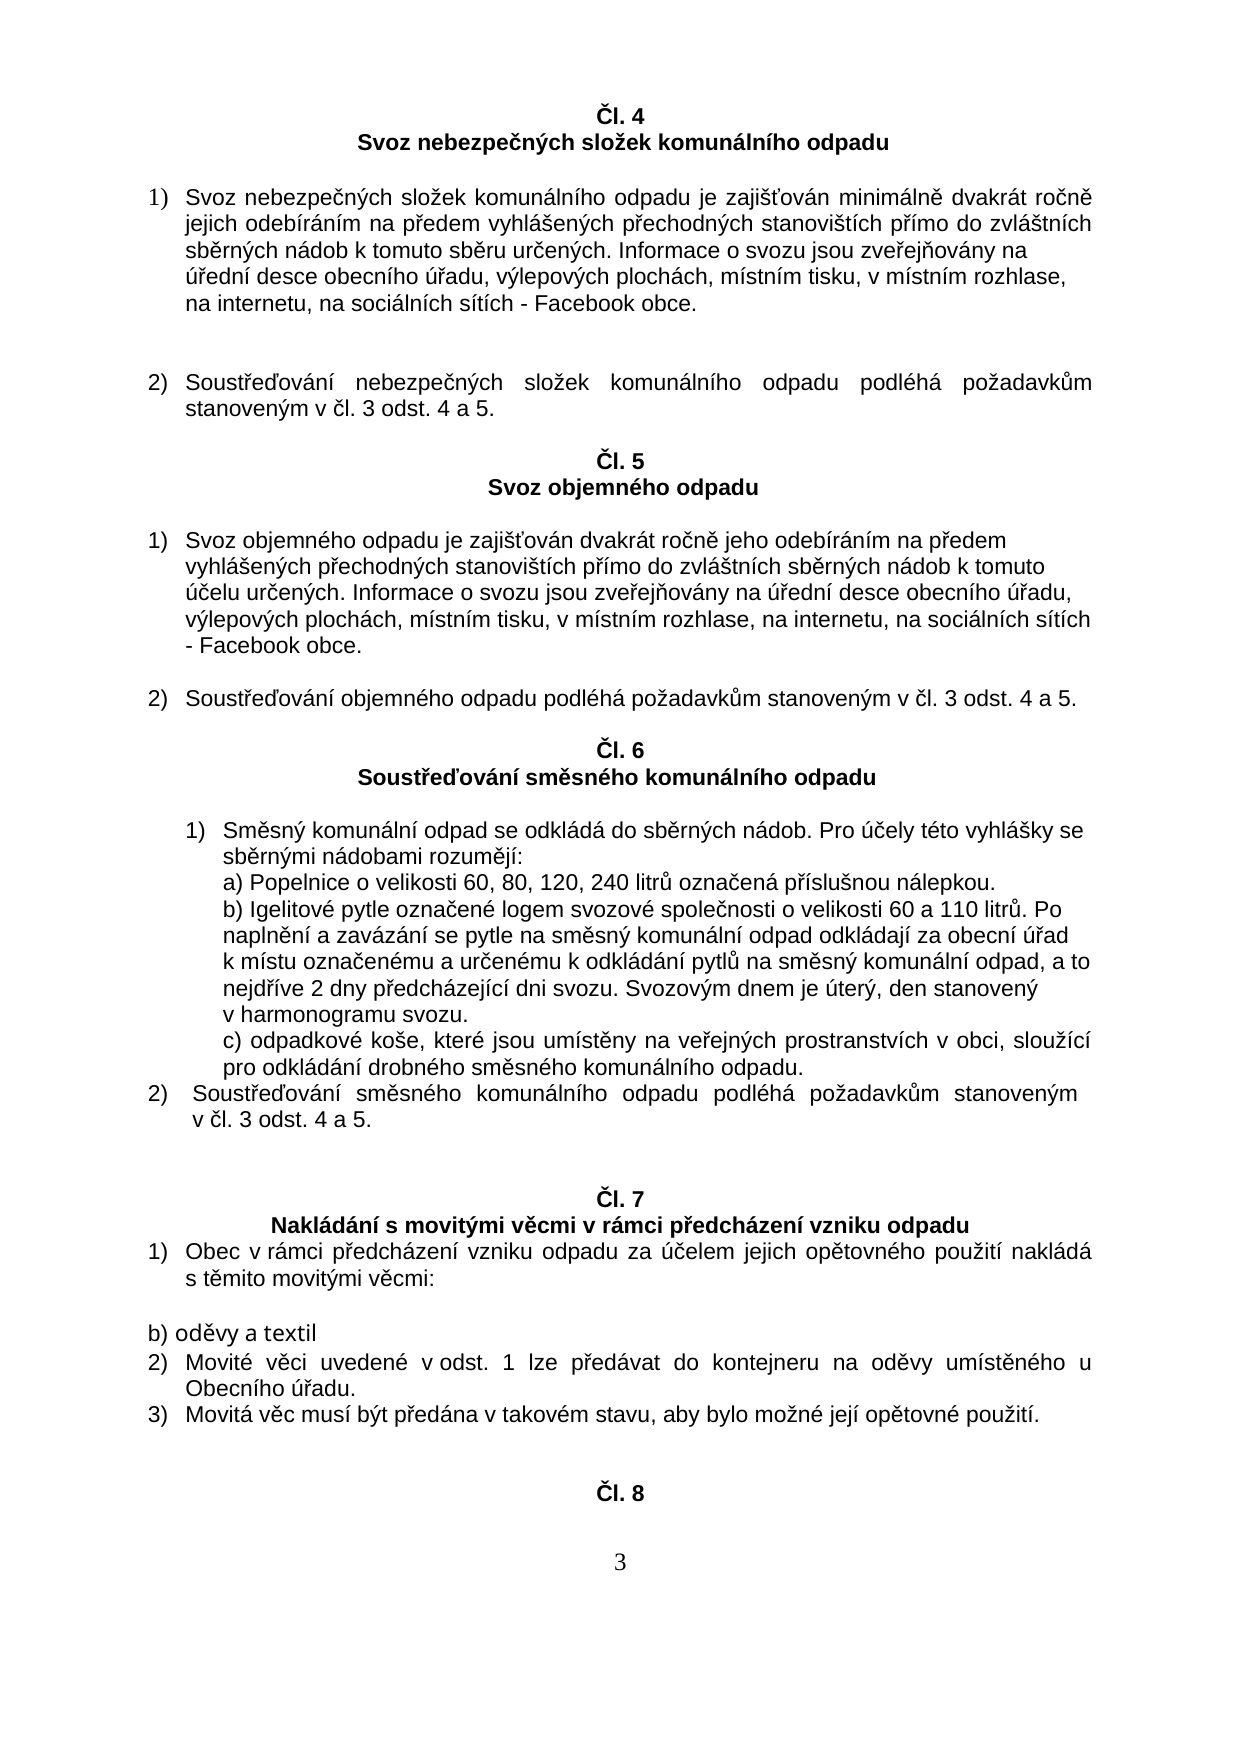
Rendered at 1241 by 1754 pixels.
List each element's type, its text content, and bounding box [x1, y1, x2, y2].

text - Facebook obce. [185, 632, 1092, 658]
list Movitá věc musí být předána v takovém stavu, aby bylo možné její opětovné použití. [148, 1401, 1092, 1428]
text sběrnými nádobami rozumějí: [223, 843, 1092, 869]
subtitle Čl. 4 [148, 103, 1092, 129]
text b) Igelitové pytle označené logem svozové společnosti o velikosti 60 a 110 litrů. Po [223, 896, 1092, 922]
text nejdříve 2 dny předcházející dni svozu. Svozovým dnem je úterý, den stanovený [223, 975, 1092, 1001]
text Čl. 6 [148, 737, 1092, 764]
text Čl. 7 [148, 1186, 1092, 1212]
text v harmonogramu svozu. [223, 1001, 1092, 1027]
text naplnění a zavázání se pytle na směsný komunální odpad odkládají za obecní úřad [223, 922, 1092, 948]
text úřední desce obecního úřadu, výlepových plochách, místním tisku, v místním rozhlase, [185, 263, 1092, 289]
list Obec v rámci předcházení vzniku odpadu za účelem jejich opětovného použití nakládá s těmito movitými věcmi: [148, 1238, 1092, 1291]
text Čl. 5 [148, 448, 1092, 474]
list Movité věci uvedené v odst. 1 lze předávat do kontejneru na oděvy umístěného u Obecního úřadu. [148, 1348, 1092, 1401]
list Svoz nebezpečných složek komunálního odpadu je zajišťován minimálně dvakrát ročně jejich odebíráním na předem vyhlášených přechodných stanovištích přímo do zvláštních sběrných nádob k tomuto sběru určených. Informace o svozu jsou zveřejňovány na [148, 182, 1092, 263]
list Soustřeďování objemného odpadu podléhá požadavkům stanoveným v čl. 3 odst. 4 a 5. [148, 685, 1092, 711]
list Svoz objemného odpadu je zajišťován dvakrát ročně jeho odebíráním na předem [148, 527, 1092, 553]
text Svoz objemného odpadu [148, 474, 1092, 500]
list Směsný komunální odpad se odkládá do sběrných nádob. Pro účely této vyhlášky se [185, 817, 1092, 843]
text a) Popelnice o velikosti 60, 80, 120, 240 litrů označená příslušnou nálepkou. [223, 869, 1092, 896]
text Čl. 8 [148, 1480, 1092, 1507]
text účelu určených. Informace o svozu jsou zveřejňovány na úřední desce obecního úřadu, [185, 579, 1092, 606]
subtitle Nakládání s movitými věcmi v rámci předcházení vzniku odpadu [148, 1212, 1092, 1238]
text Soustřeďování směsného komunálního odpadu [148, 764, 1092, 790]
text c) odpadkové koše, které jsou umístěny na veřejných prostranstvích v obci, sloužící pro odkládání drobného směsného komunálního odpadu. [223, 1027, 1092, 1080]
text vyhlášených přechodných stanovištích přímo do zvláštních sběrných nádob k tomuto [185, 553, 1092, 579]
list Soustřeďování směsného komunálního odpadu podléhá požadavkům stanoveným v čl. 3 odst. 4 a 5. [148, 1080, 1092, 1133]
text na internetu, na sociálních sítích - Facebook obce. [185, 289, 1092, 316]
list Soustřeďování nebezpečných složek komunálního odpadu podléhá požadavkům stanoveným v čl. 3 odst. 4 a 5. [148, 368, 1092, 421]
text k místu označenému a určenému k odkládání pytlů na směsný komunální odpad, a to [223, 948, 1092, 975]
text b) oděvy a textil [148, 1317, 1092, 1348]
text výlepových plochách, místním tisku, v místním rozhlase, na internetu, na sociálních sítích [185, 606, 1092, 632]
subtitle Svoz nebezpečných složek komunálního odpadu [148, 129, 1092, 155]
